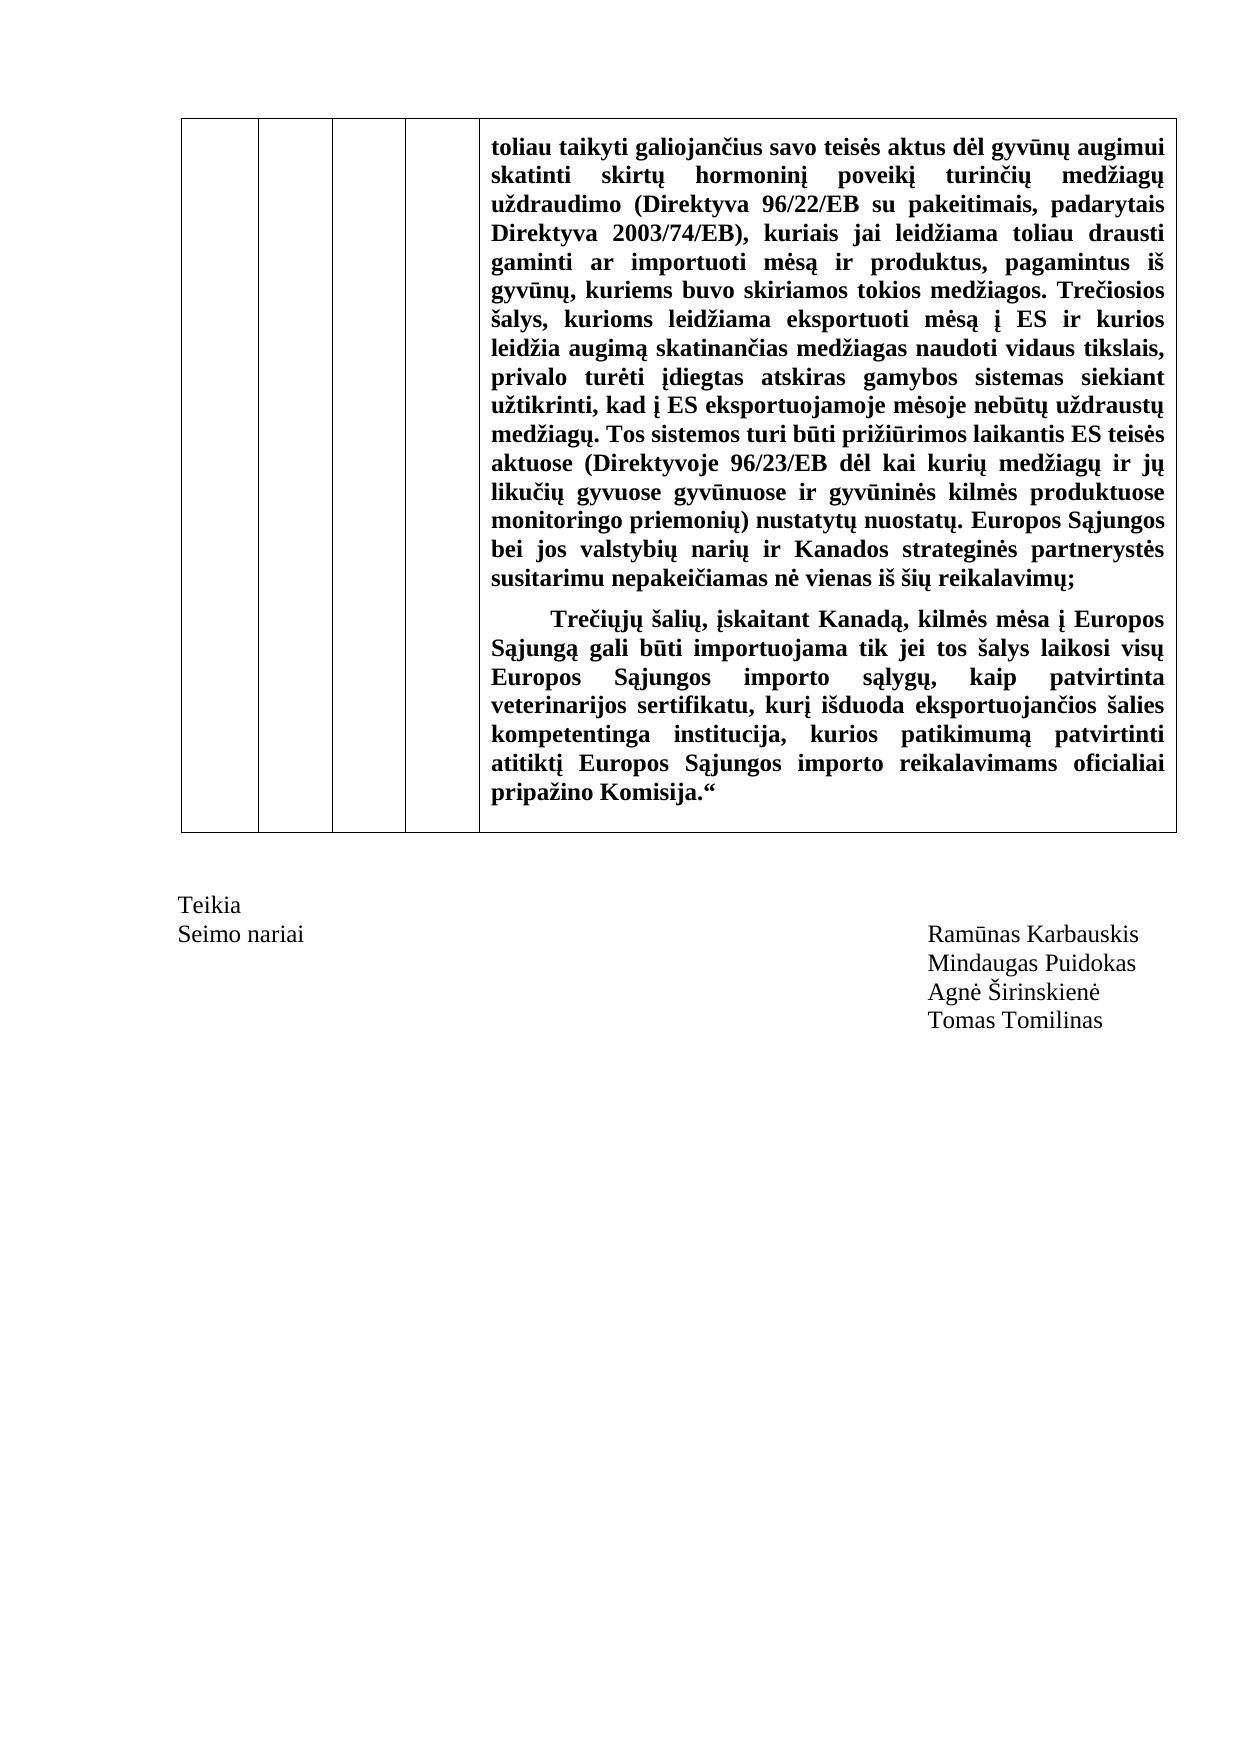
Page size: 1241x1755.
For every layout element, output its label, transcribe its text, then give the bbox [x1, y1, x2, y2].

table_cell [406, 119, 479, 832]
table_cell toliau taikyti galiojančius savo teisės aktus dėl gyvūnų augimui skatinti skirtų hormoninį poveikį turinčių medžiagų uždraudimo (Direktyva 96/22/EB su pakeitimais, padarytais Direktyva 2003/74/EB), kuriais jai leidžiama toliau drausti gaminti ar importuoti mėsą ir produktus, pagamintus iš gyvūnų, kuriems buvo skiriamos tokios medžiagos. Trečiosios šalys, kurioms leidžiama eksportuoti mėsą į ES ir kurios leidžia augimą skatinančias medžiagas naudoti vidaus tikslais, privalo turėti įdiegtas atskiras gamybos sistemas siekiant užtikrinti, kad į ES eksportuojamoje mėsoje nebūtų uždraustų medžiagų. Tos sistemos turi būti prižiūrimos laikantis ES teisės aktuose (Direktyvoje 96/23/EB dėl kai kurių medžiagų ir jų likučių gyvuose gyvūnuose ir gyvūninės kilmės produktuose monitoringo priemonių) nustatytų nuostatų. Europos Sąjungos bei jos valstybių narių ir Kanados strateginės partnerystės susitarimu nepakeičiamas nė vienas iš šių reikalavimų; Trečiųjų šalių, įskaitant Kanadą, kilmės mėsa į Europos Sąjungą gali būti importuojama tik jei tos šalys laikosi visų Europos Sąjungos importo sąlygų, kaip patvirtinta veterinarijos sertifikatu, kurį išduoda eksportuojančios šalies kompetentinga institucija, kurios patikimumą patvirtinti atitiktį Europos Sąjungos importo reikalavimams oficialiai pripažino Komisija.“ [480, 119, 1176, 832]
text Teikia [177, 890, 1181, 919]
text Seimo nariai Ramūnas Karbauskis [177, 919, 1181, 948]
text Tomas Tomilinas [177, 1005, 1181, 1034]
table_cell [182, 119, 258, 832]
text Agnė Širinskienė [177, 977, 1181, 1005]
table_cell [259, 119, 332, 832]
table_cell [333, 119, 405, 832]
text Mindaugas Puidokas [177, 948, 1181, 977]
